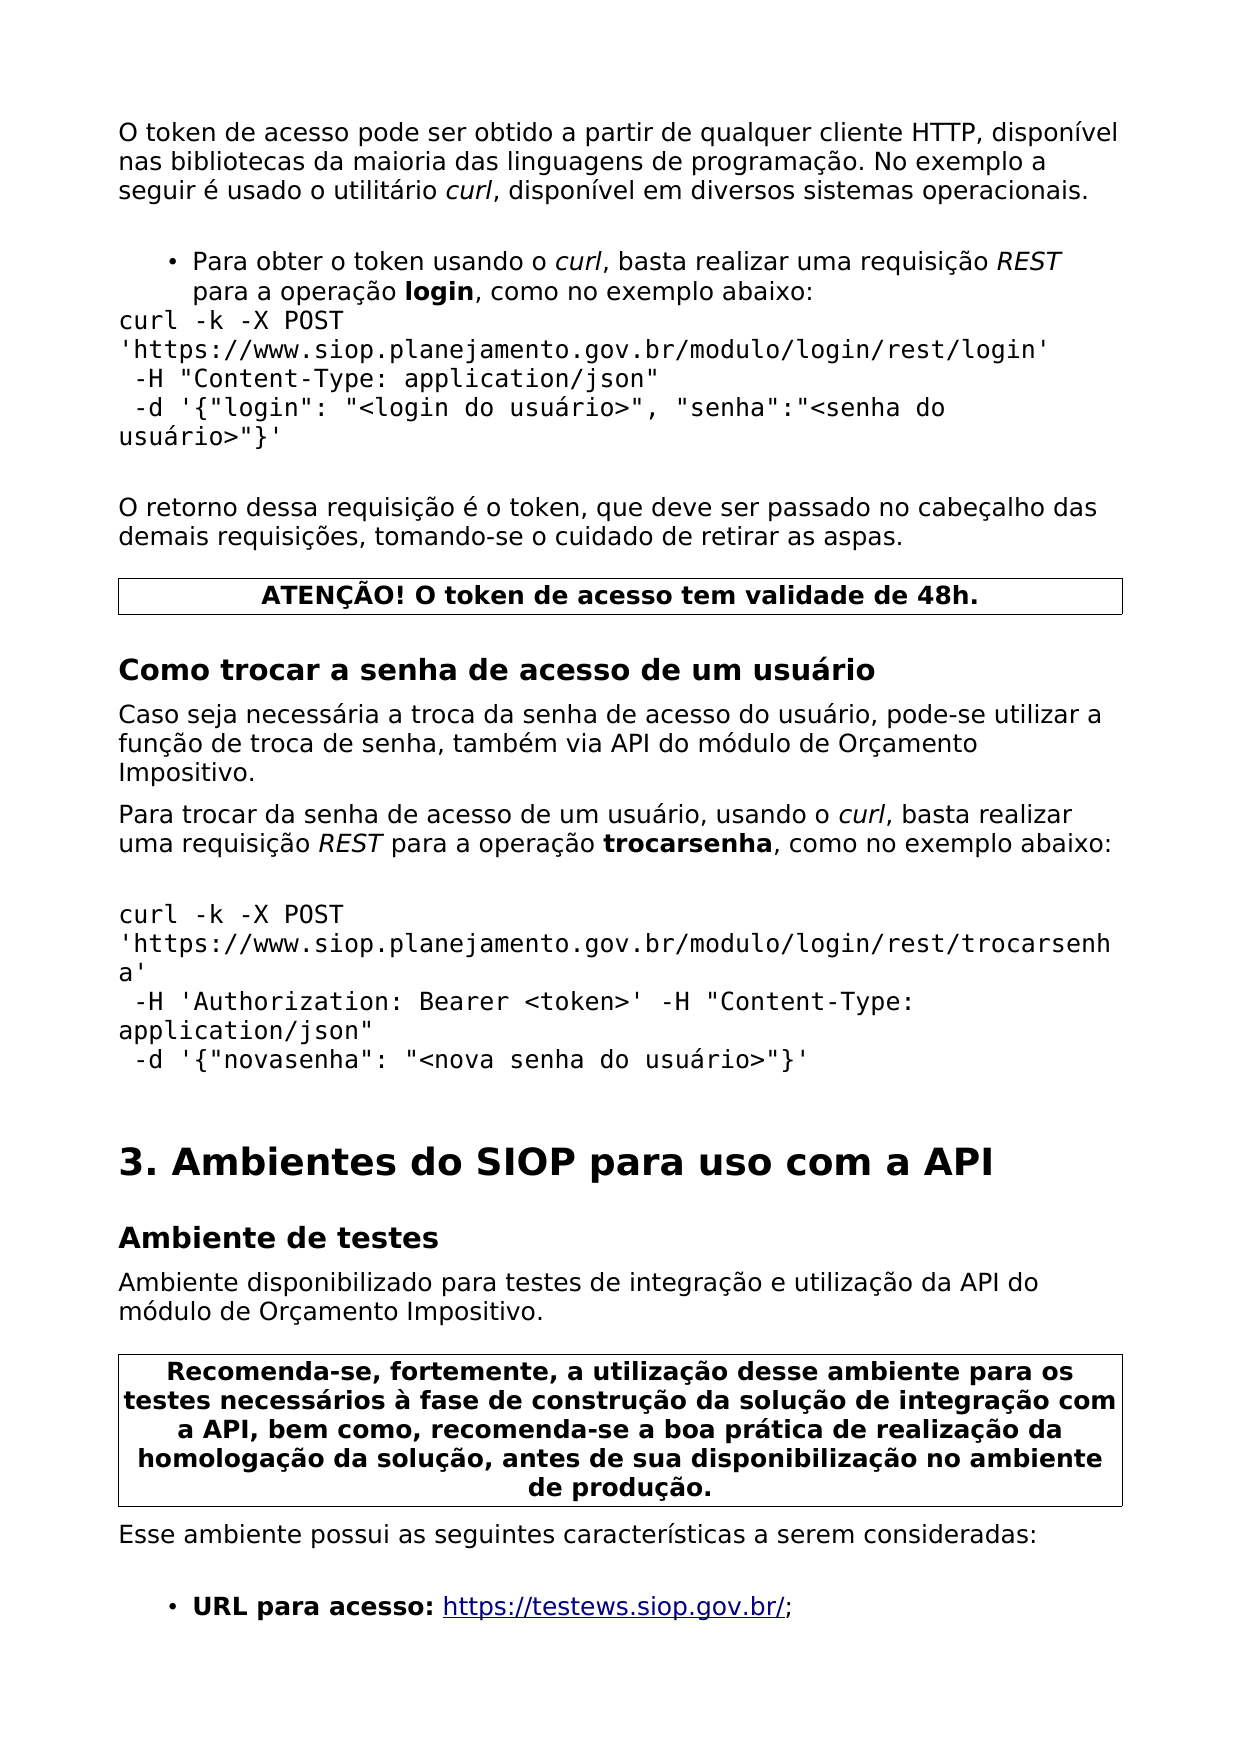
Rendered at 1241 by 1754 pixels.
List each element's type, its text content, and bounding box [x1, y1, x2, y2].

list URL para acesso: https://testews.siop.gov.br/; [177, 1592, 1122, 1621]
text Caso seja necessária a troca da senha de acesso do usuário, pode-se utilizar a função de troca de senha, também via API do módulo de Orçamento Impositivo. [118, 700, 1122, 787]
list Para obter o token usando o curl, basta realizar uma requisição REST para a operação login, como no exemplo abaixo: [177, 248, 1122, 306]
text curl -k -X POST 'https://www.siop.planejamento.gov.br/modulo/login/rest/login' -H "Content-Type: application/json" -d '{"login": "<login do usuário>", "senha":"<senha do usuário>"}' [118, 306, 1122, 481]
table_header Recomenda-se, fortemente, a utilização desse ambiente para os testes necessários à fase de construção da solução de integração com a API, bem como, recomenda-se a boa prática de realização da homologação da solução, antes de sua disponibilização no ambiente de produção. [119, 1355, 1122, 1506]
subtitle Como trocar a senha de acesso de um usuário [118, 653, 1122, 687]
subtitle Ambiente de testes [118, 1222, 1122, 1256]
text O token de acesso pode ser obtido a partir de qualquer cliente HTTP, disponível nas bibliotecas da maioria das linguagens de programação. No exemplo a seguir é usado o utilitário curl, disponível em diversos sistemas operacionais. [118, 118, 1122, 206]
text Esse ambiente possui as seguintes características a serem consideradas: [118, 1521, 1122, 1550]
table_header ATENÇÃO! O token de acesso tem validade de 48h. [119, 579, 1122, 613]
text Para trocar da senha de acesso de um usuário, usando o curl, basta realizar uma requisição REST para a operação trocarsenha, como no exemplo abaixo: [118, 800, 1122, 858]
subtitle 3. Ambientes do SIOP para uso com a API [118, 1141, 1122, 1184]
text O retorno dessa requisição é o token, que deve ser passado no cabeçalho das demais requisições, tomando-se o cuidado de retirar as aspas. [118, 493, 1122, 551]
text curl -k -X POST 'https://www.siop.planejamento.gov.br/modulo/login/rest/trocarsenha' -H 'Authorization: Bearer <token>' -H "Content-Type: application/json" -d '{"novasenha": "<nova senha do usuário>"}' [118, 871, 1122, 1104]
text Ambiente disponibilizado para testes de integração e utilização da API do módulo de Orçamento Impositivo. [118, 1268, 1122, 1327]
